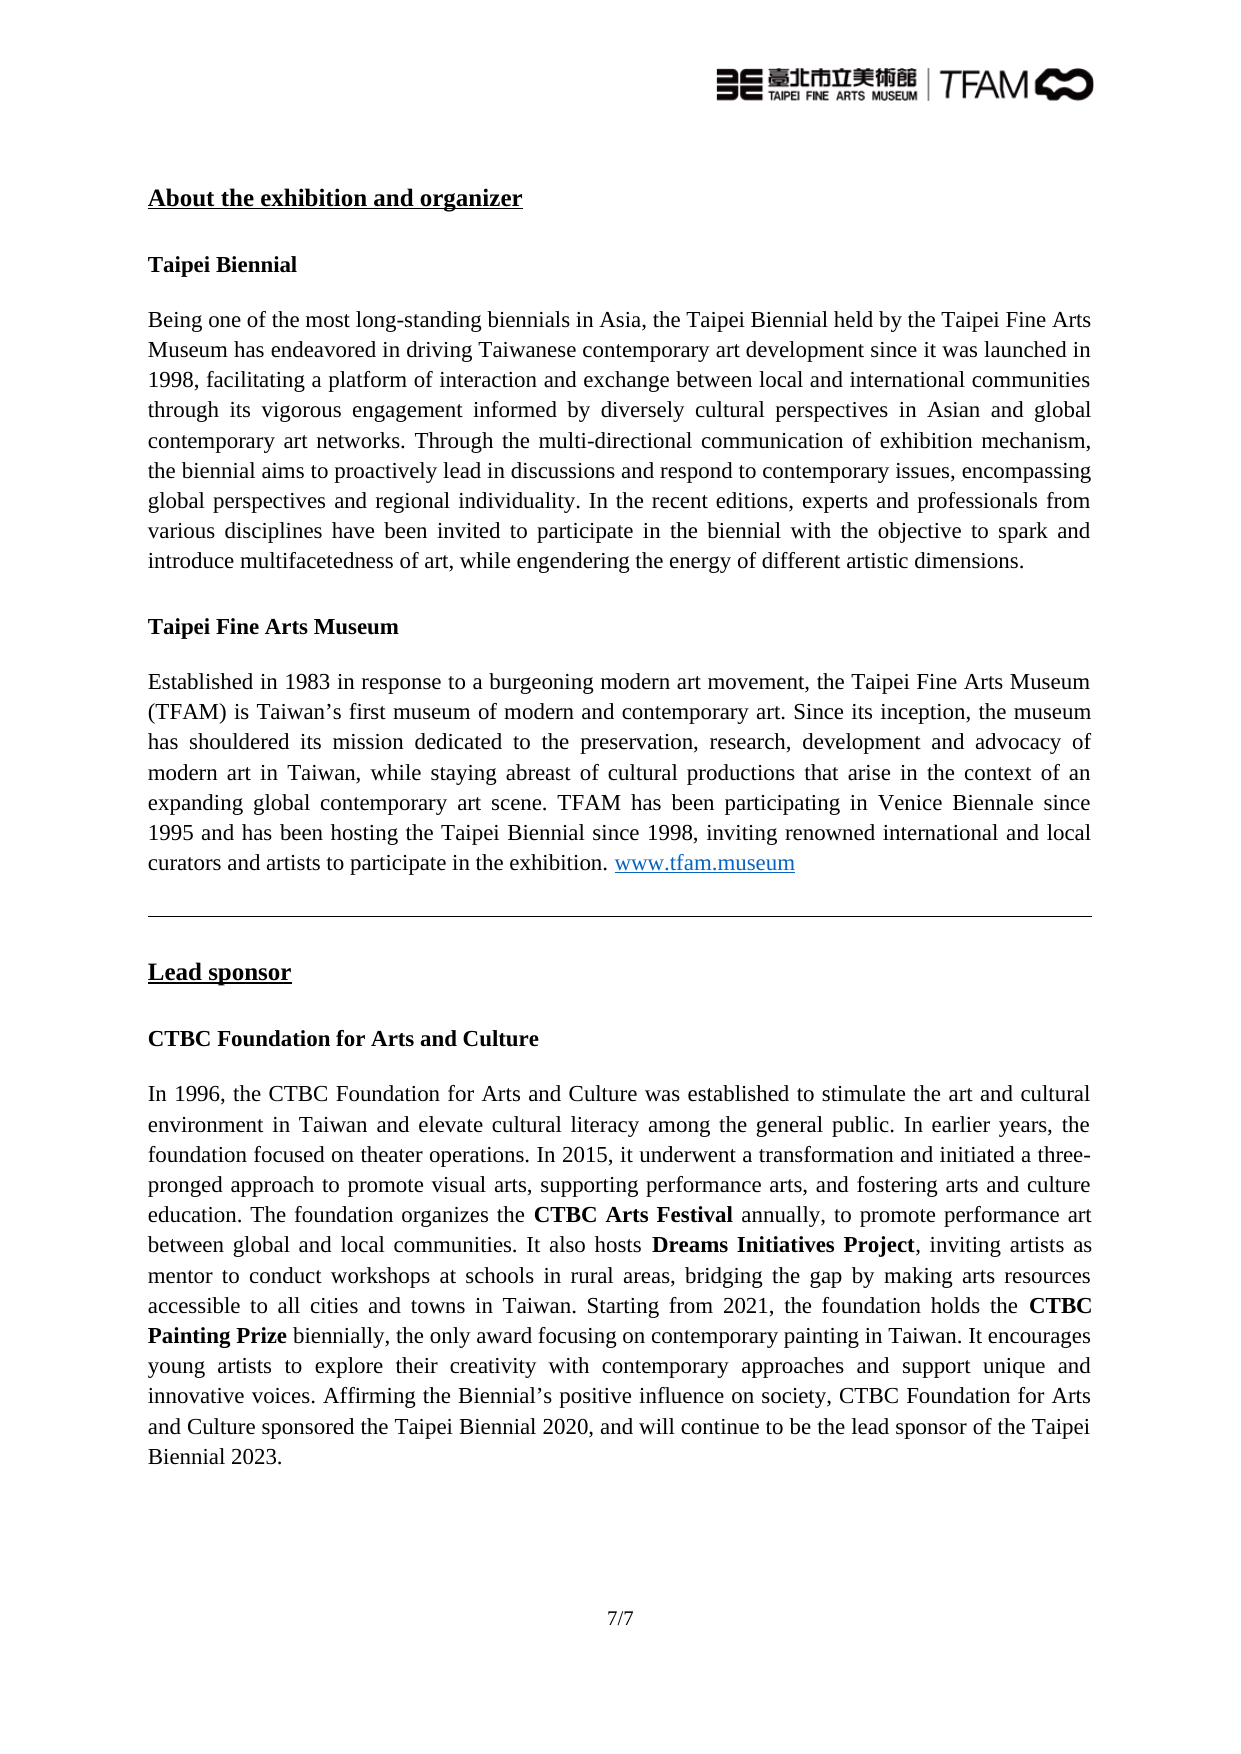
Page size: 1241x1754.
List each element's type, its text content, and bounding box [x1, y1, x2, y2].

text In 1996, the CTBC Foundation for Arts and Culture was established to stimulate the art and cultural environment in Taiwan and elevate cultural literacy among the general public. In earlier years, the foundation focused on theater operations. In 2015, it underwent a transformation and initiated a three-pronged approach to promote visual arts, supporting performance arts, and fostering arts and culture education. The foundation organizes the CTBC Arts Festival annually, to promote performance art between global and local communities. It also hosts Dreams Initiatives Project, inviting artists as mentor to conduct workshops at schools in rural areas, bridging the gap by making arts resources accessible to all cities and towns in Taiwan. Starting from 2021, the foundation holds the CTBC Painting Prize biennially, the only award focusing on contemporary painting in Taiwan. It encourages young artists to explore their creativity with contemporary approaches and support unique and innovative voices. Affirming the Biennial’s positive influence on society, CTBC Foundation for Arts and Culture sponsored the Taipei Biennial 2020, and will continue to be the lead sponsor of the Taipei Biennial 2023. [148, 1081, 1092, 1469]
text Taipei Biennial [148, 251, 1092, 277]
text CTBC Foundation for Arts and Culture [148, 1025, 1092, 1052]
text Taipei Fine Arts Museum [148, 613, 1092, 639]
text Lead sponsor [148, 957, 1092, 986]
text Being one of the most long-standing biennials in Asia, the Taipei Biennial held by the Taipei Fine Arts Museum has endeavored in driving Taiwanese contemporary art development since it was launched in 1998, facilitating a platform of interaction and exchange between local and international communities through its vigorous engagement informed by diversely cultural perspectives in Asian and global contemporary art networks. Through the multi-directional communication of exhibition mechanism, the biennial aims to proactively lead in discussions and respond to contemporary issues, encompassing global perspectives and regional individuality. In the recent editions, experts and professionals from various disciplines have been invited to participate in the biennial with the objective to spark and introduce multifacetedness of art, while engendering the energy of different artistic dimensions. [148, 306, 1092, 574]
text About the exhibition and organizer [148, 183, 1092, 211]
text Established in 1983 in response to a burgeoning modern art movement, the Taipei Fine Arts Museum (TFAM) is Taiwan’s first museum of modern and contemporary art. Since its inception, the museum has shouldered its mission dedicated to the preservation, research, development and advocacy of modern art in Taiwan, while staying abreast of cultural productions that arise in the context of an expanding global contemporary art scene. TFAM has been participating in Venice Biennale since 1995 and has been hosting the Taipei Biennial since 1998, inviting renowned international and local curators and artists to participate in the exhibition. www.tfam.museum [148, 668, 1092, 876]
